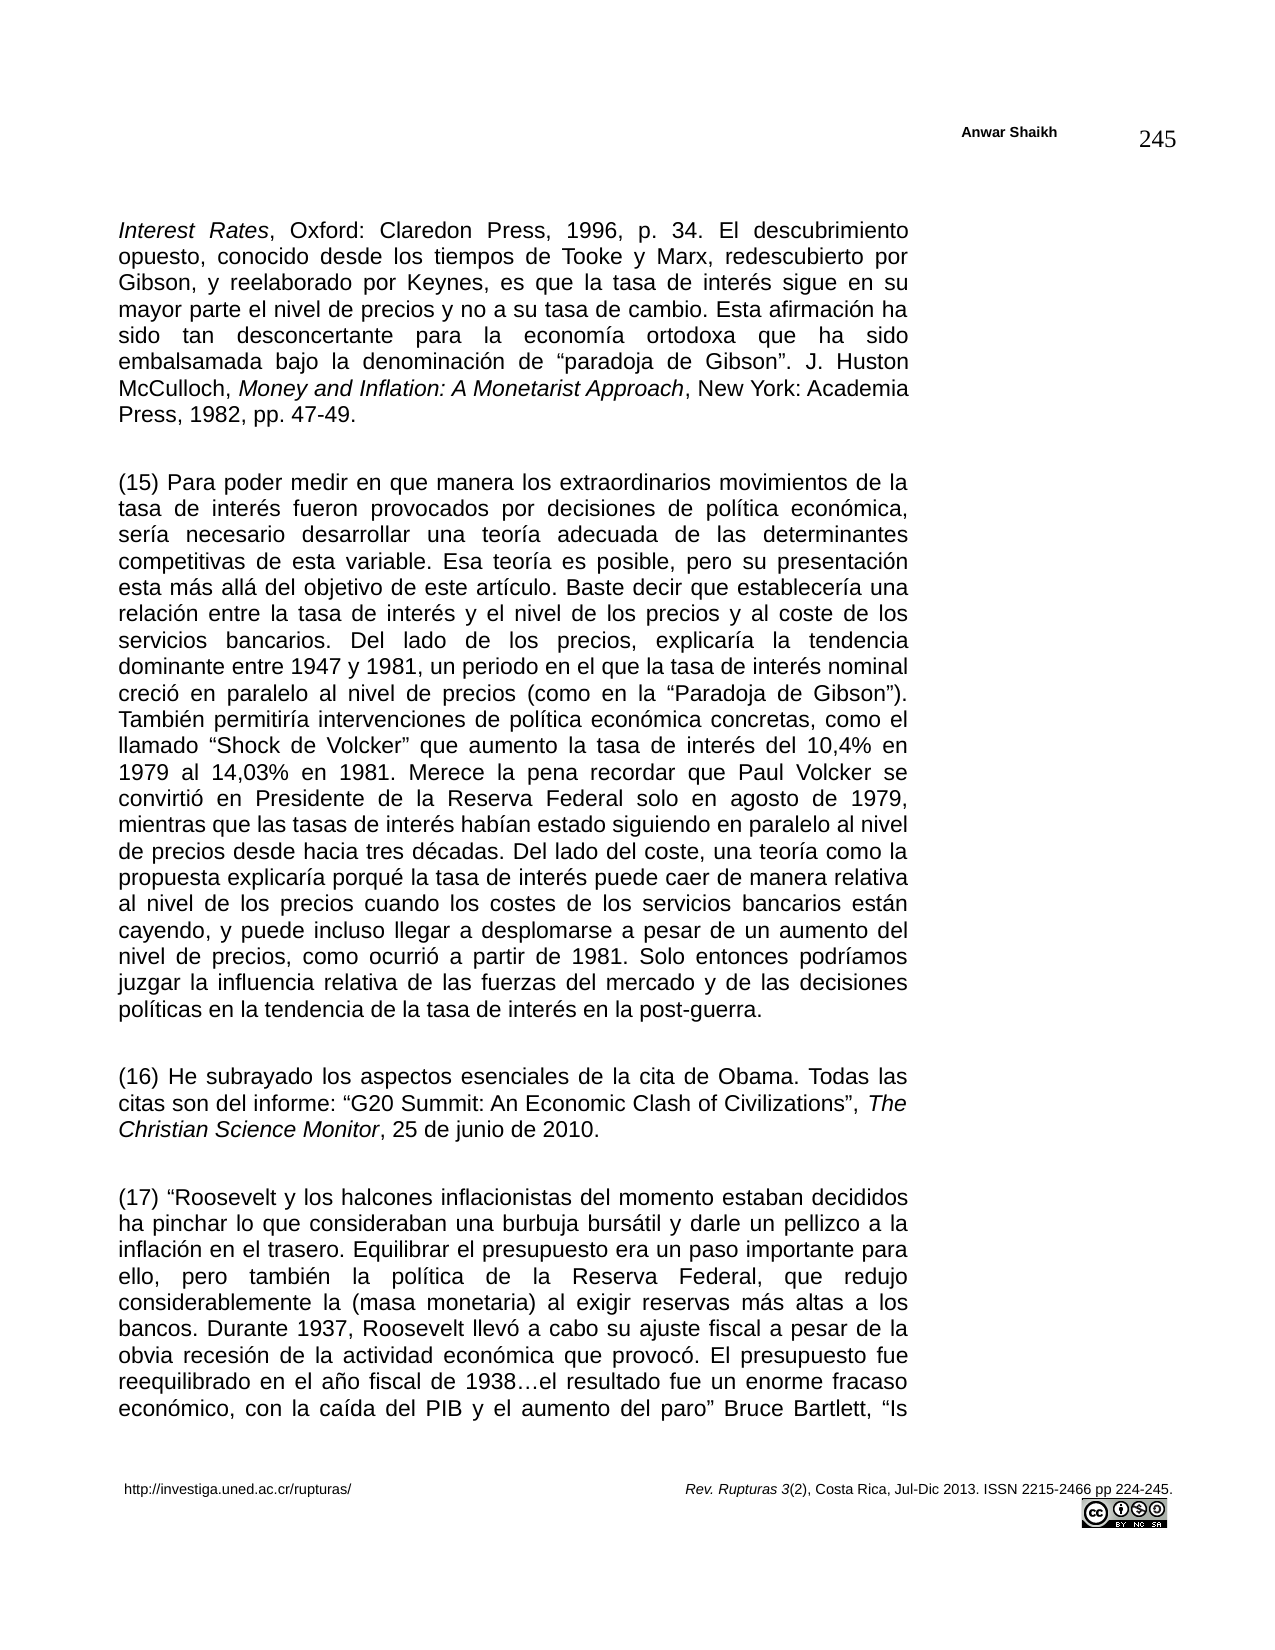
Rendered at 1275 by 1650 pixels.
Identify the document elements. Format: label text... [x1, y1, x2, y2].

text (15) Para poder medir en que manera los extraordinarios movimientos de la tasa de interés fueron provocados por decisiones de política económica, sería necesario desarrollar una teoría adecuada de las determinantes competitivas de esta variable. Esa teoría es posible, pero su presentación esta más allá del objetivo de este artículo. Baste decir que establecería una relación entre la tasa de interés y el nivel de los precios y al coste de los servicios bancarios. Del lado de los precios, explicaría la tendencia dominante entre 1947 y 1981, un periodo en el que la tasa de interés nominal creció en paralelo al nivel de precios (como en la “Paradoja de Gibson”). También permitiría intervenciones de política económica concretas, como el llamado “Shock de Volcker” que aumento la tasa de interés del 10,4% en 1979 al 14,03% en 1981. Merece la pena recordar que Paul Volcker se convirtió en Presidente de la Reserva Federal solo en agosto de 1979, mientras que las tasas de interés habían estado siguiendo en paralelo al nivel de precios desde hacia tres décadas. Del lado del coste, una teoría como la propuesta explicaría porqué la tasa de interés puede caer de manera relativa al nivel de los precios cuando los costes de los servicios bancarios están cayendo, y puede incluso llegar a desplomarse a pesar de un aumento del nivel de precios, como ocurrió a partir de 1981. Solo entonces podríamos juzgar la influencia relativa de las fuerzas del mercado y de las decisiones políticas en la tendencia de la tasa de interés en la post-guerra. [118, 469, 909, 1022]
text Interest Rates, Oxford: Claredon Press, 1996, p. 34. El descubrimiento opuesto, conocido desde los tiempos de Tooke y Marx, redescubierto por Gibson, y reelaborado por Keynes, es que la tasa de interés sigue en su mayor parte el nivel de precios y no a su tasa de cambio. Esta afirmación ha sido tan desconcertante para la economía ortodoxa que ha sido embalsamada bajo la denominación de “paradoja de Gibson”. J. Huston McCulloch, Money and Inflation: A Monetarist Approach, New York: Academia Press, 1982, pp. 47-49. [118, 217, 909, 427]
text (16) He subrayado los aspectos esenciales de la cita de Obama. Todas las citas son del informe: “G20 Summit: An Economic Clash of Civilizations”, The Christian Science Monitor, 25 de junio de 2010. [118, 1063, 909, 1142]
text (17) “Roosevelt y los halcones inflacionistas del momento estaban decididos ha pinchar lo que consideraban una burbuja bursátil y darle un pellizco a la inflación en el trasero. Equilibrar el presupuesto era un paso importante para ello, pero también la política de la Reserva Federal, que redujo considerablemente la (masa monetaria) al exigir reservas más altas a los bancos. Durante 1937, Roosevelt llevó a cabo su ajuste fiscal a pesar de la obvia recesión de la actividad económica que provocó. El presupuesto fue reequilibrado en el año fiscal de 1938…el resultado fue un enorme fracaso económico, con la caída del PIB y el aumento del paro” Bruce Bartlett, “Is [118, 1184, 909, 1421]
picture [1081, 1498, 1168, 1528]
